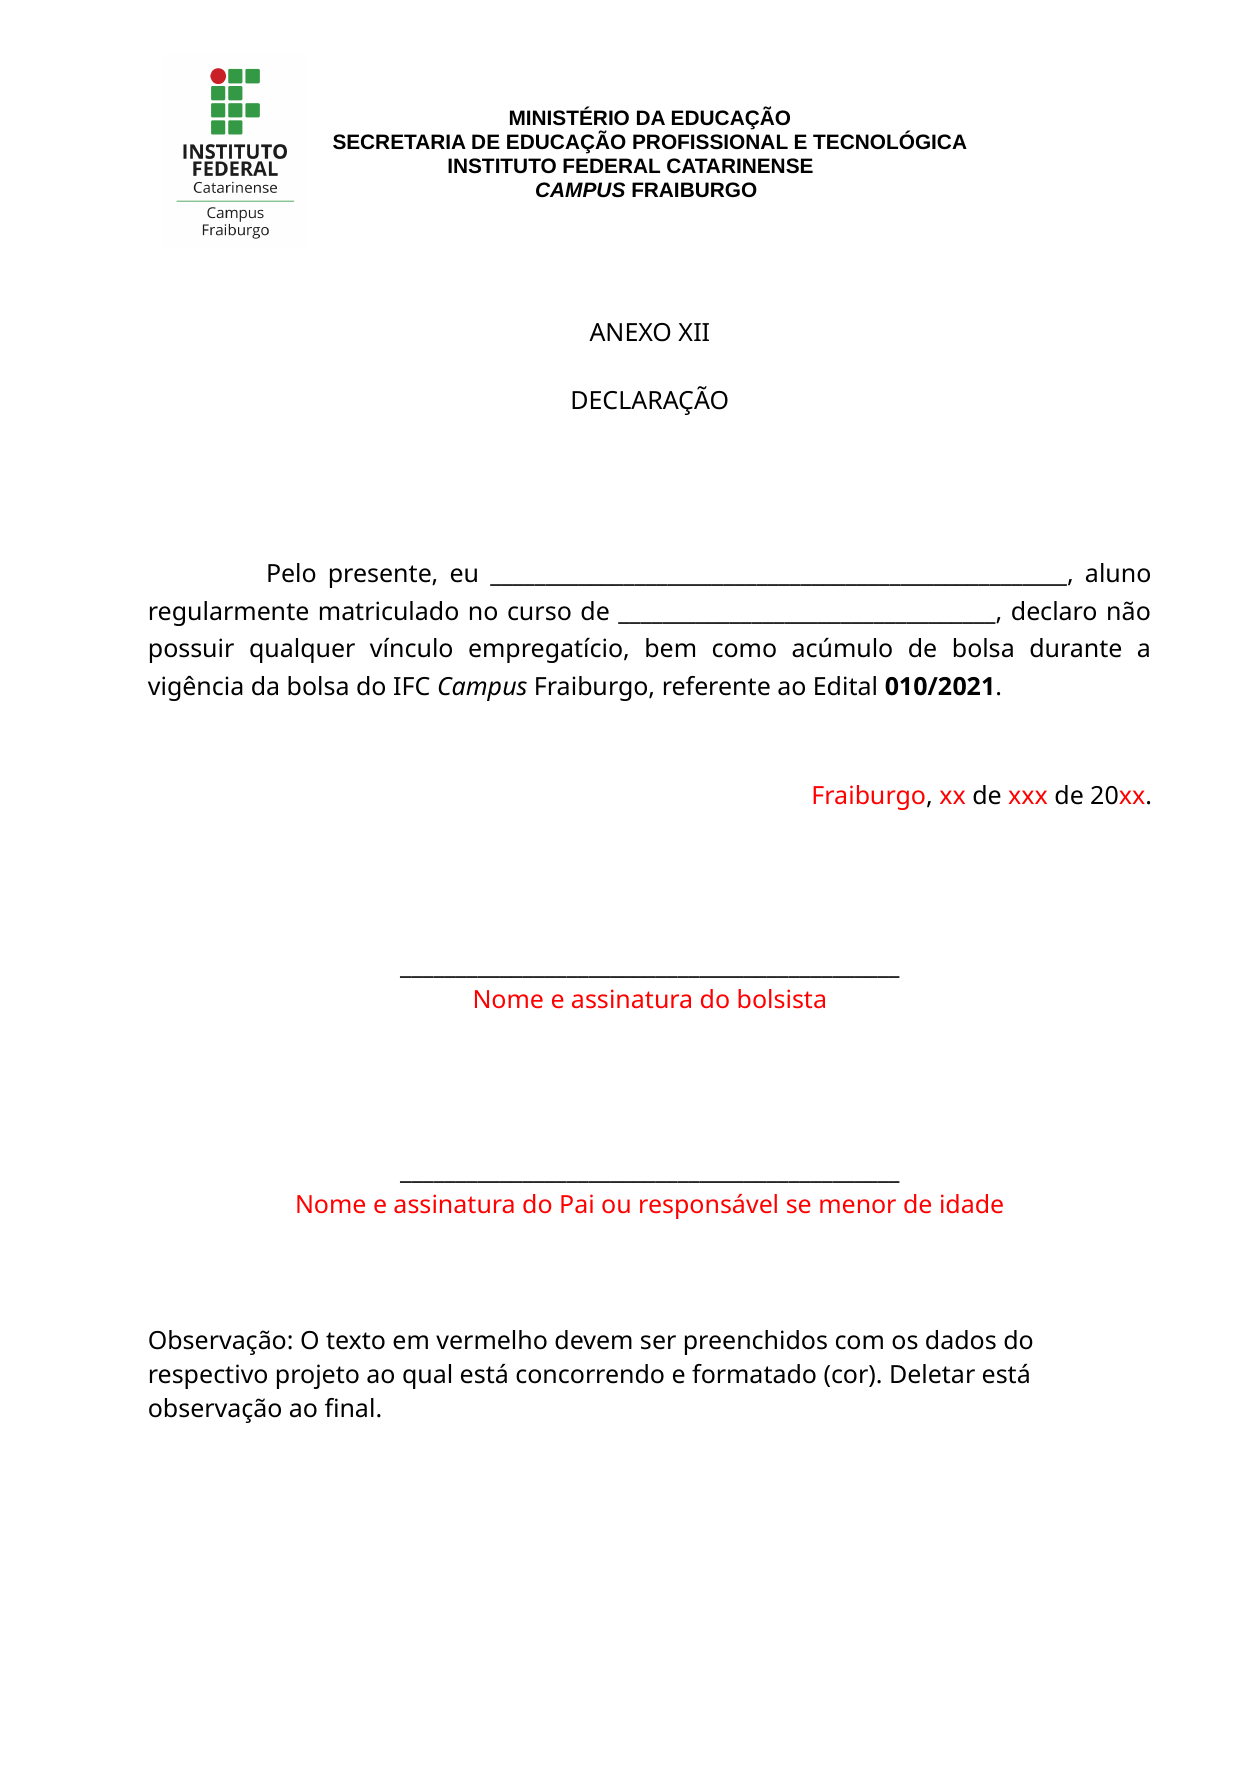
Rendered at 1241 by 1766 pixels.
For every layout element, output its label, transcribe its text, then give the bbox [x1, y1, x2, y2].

text Fraiburgo, xx de xxx de 20xx. [148, 778, 1152, 812]
text _____________________________________________ [148, 1152, 1152, 1186]
text _____________________________________________ [148, 948, 1152, 982]
text DECLARAÇÃO [148, 382, 1152, 416]
picture [162, 54, 308, 249]
text Pelo presente, eu ____________________________________________________, aluno regularmente matriculado no curso de __________________________________, declaro não possuir qualquer vínculo empregatício, bem como acúmulo de bolsa durante a vigência da bolsa do IFC Campus Fraiburgo, referente ao Edital 010/2021. [148, 553, 1152, 703]
text Nome e assinatura do bolsista [148, 982, 1152, 1016]
text Nome e assinatura do Pai ou responsável se menor de idade [148, 1186, 1152, 1220]
text Observação: O texto em vermelho devem ser preenchidos com os dados do respectivo projeto ao qual está concorrendo e formatado (cor). Deletar está observação ao final. [148, 1323, 1152, 1425]
text ANEXO XII [148, 314, 1152, 348]
